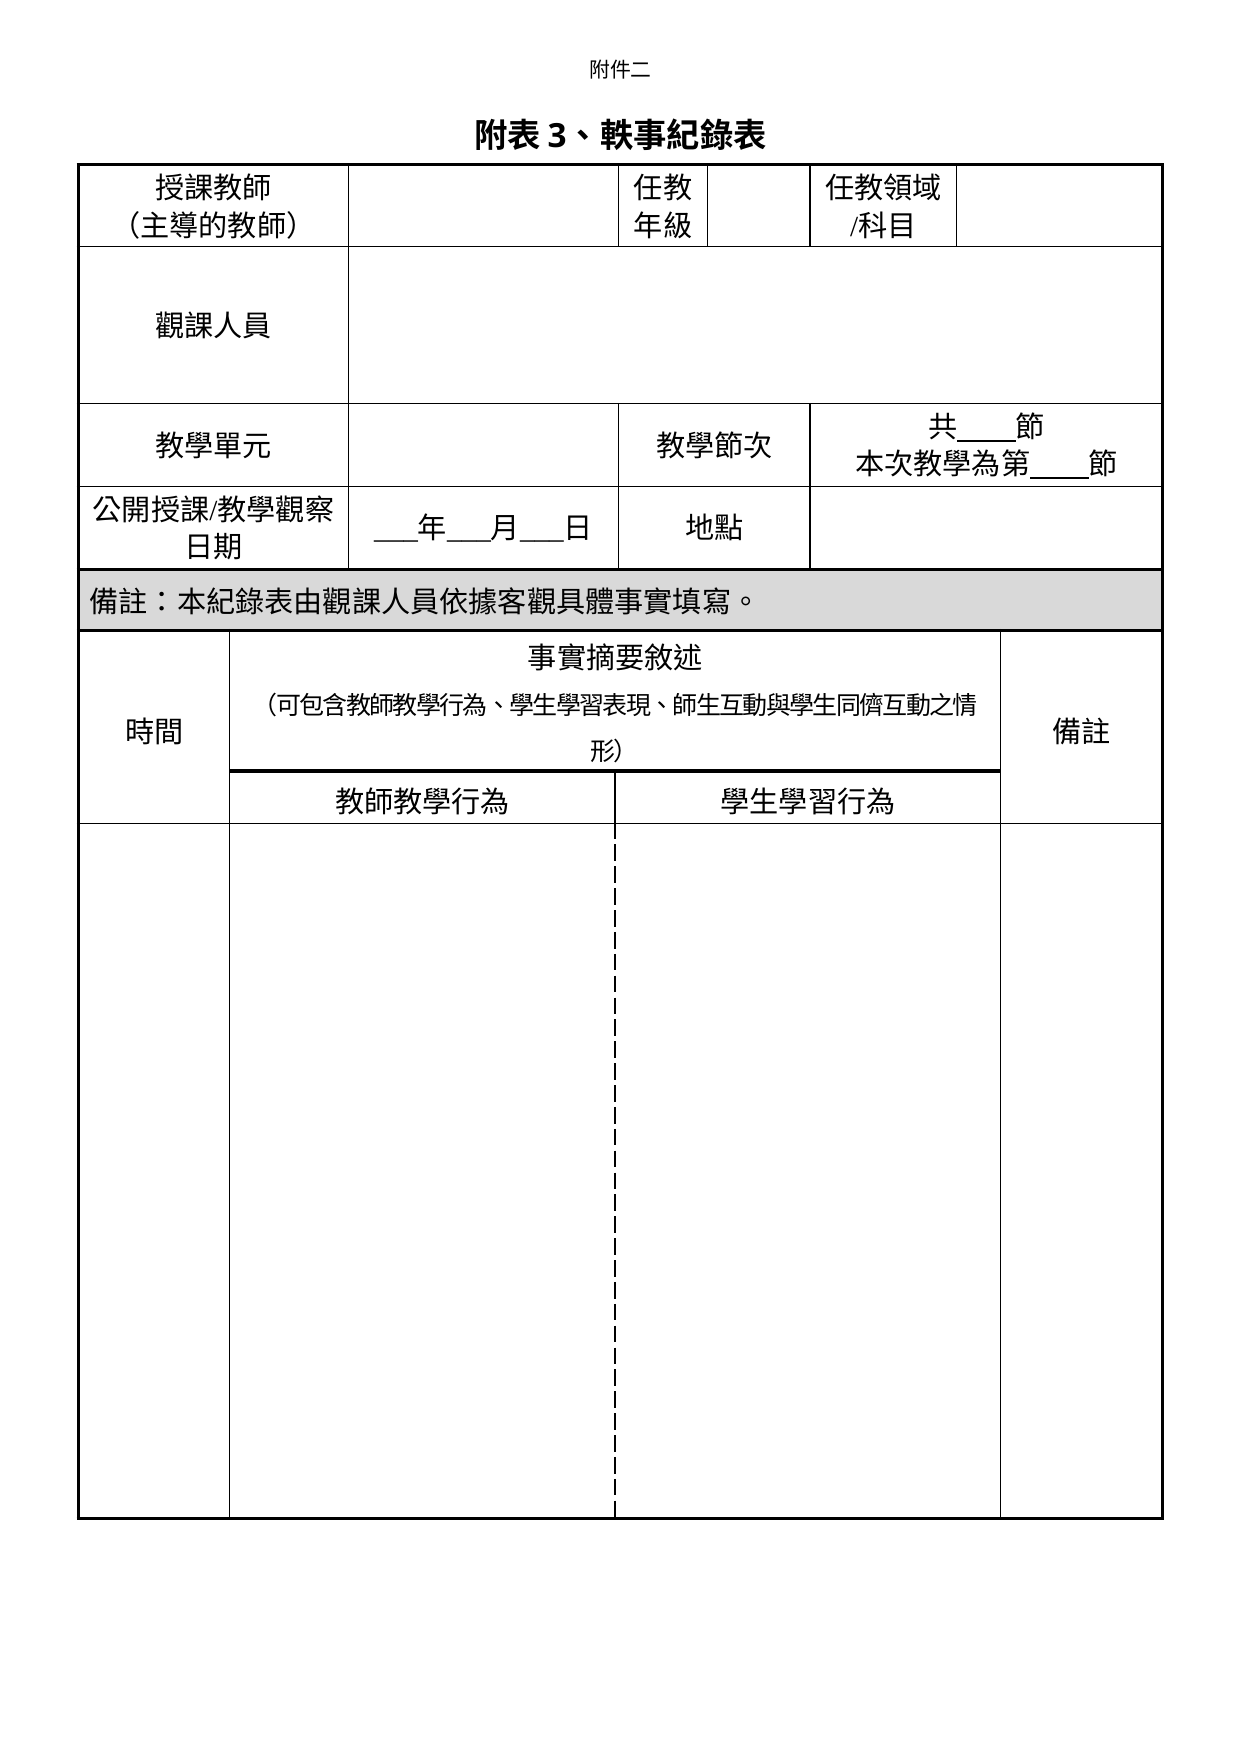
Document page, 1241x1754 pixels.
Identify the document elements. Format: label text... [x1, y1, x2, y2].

table_cell 教師教學行為 [230, 773, 614, 822]
table_cell [1001, 824, 1161, 1517]
table_cell [230, 824, 615, 1517]
subtitle 附表3、軼事紀錄表 [75, 108, 1165, 157]
table_header [957, 166, 1161, 246]
table_header 任教年級 [619, 166, 707, 246]
table_cell [811, 487, 1161, 568]
table_cell [615, 824, 1000, 1517]
table_cell 時間 [80, 632, 229, 822]
table_cell [80, 824, 229, 1517]
table_cell [349, 247, 1161, 403]
table_header [349, 166, 618, 246]
table_cell 地點 [619, 487, 809, 568]
table_cell [349, 404, 618, 486]
table_header 任教領域/科目 [811, 166, 956, 246]
table_header [708, 166, 809, 246]
table_cell 學生學習行為 [616, 773, 1000, 822]
table_cell 觀課人員 [80, 247, 348, 403]
table_cell 公開授課/教學觀察日期 [80, 487, 348, 568]
table_header 授課教師 （主導的教師） [80, 166, 348, 246]
table_cell 備註：本紀錄表由觀課人員依據客觀具體事實填寫。 [80, 571, 1161, 629]
table_cell ___年___月___日 [349, 487, 618, 568]
table_cell 教學節次 [619, 404, 809, 486]
table_cell 共 節 本次教學為第 節 [811, 404, 1161, 486]
table_cell 事實摘要敘述 （可包含教師教學行為、學生學習表現、師生互動與學生同儕互動之情形） [230, 632, 1000, 769]
table_cell 教學單元 [80, 404, 348, 486]
table_cell 備註 [1001, 632, 1161, 822]
